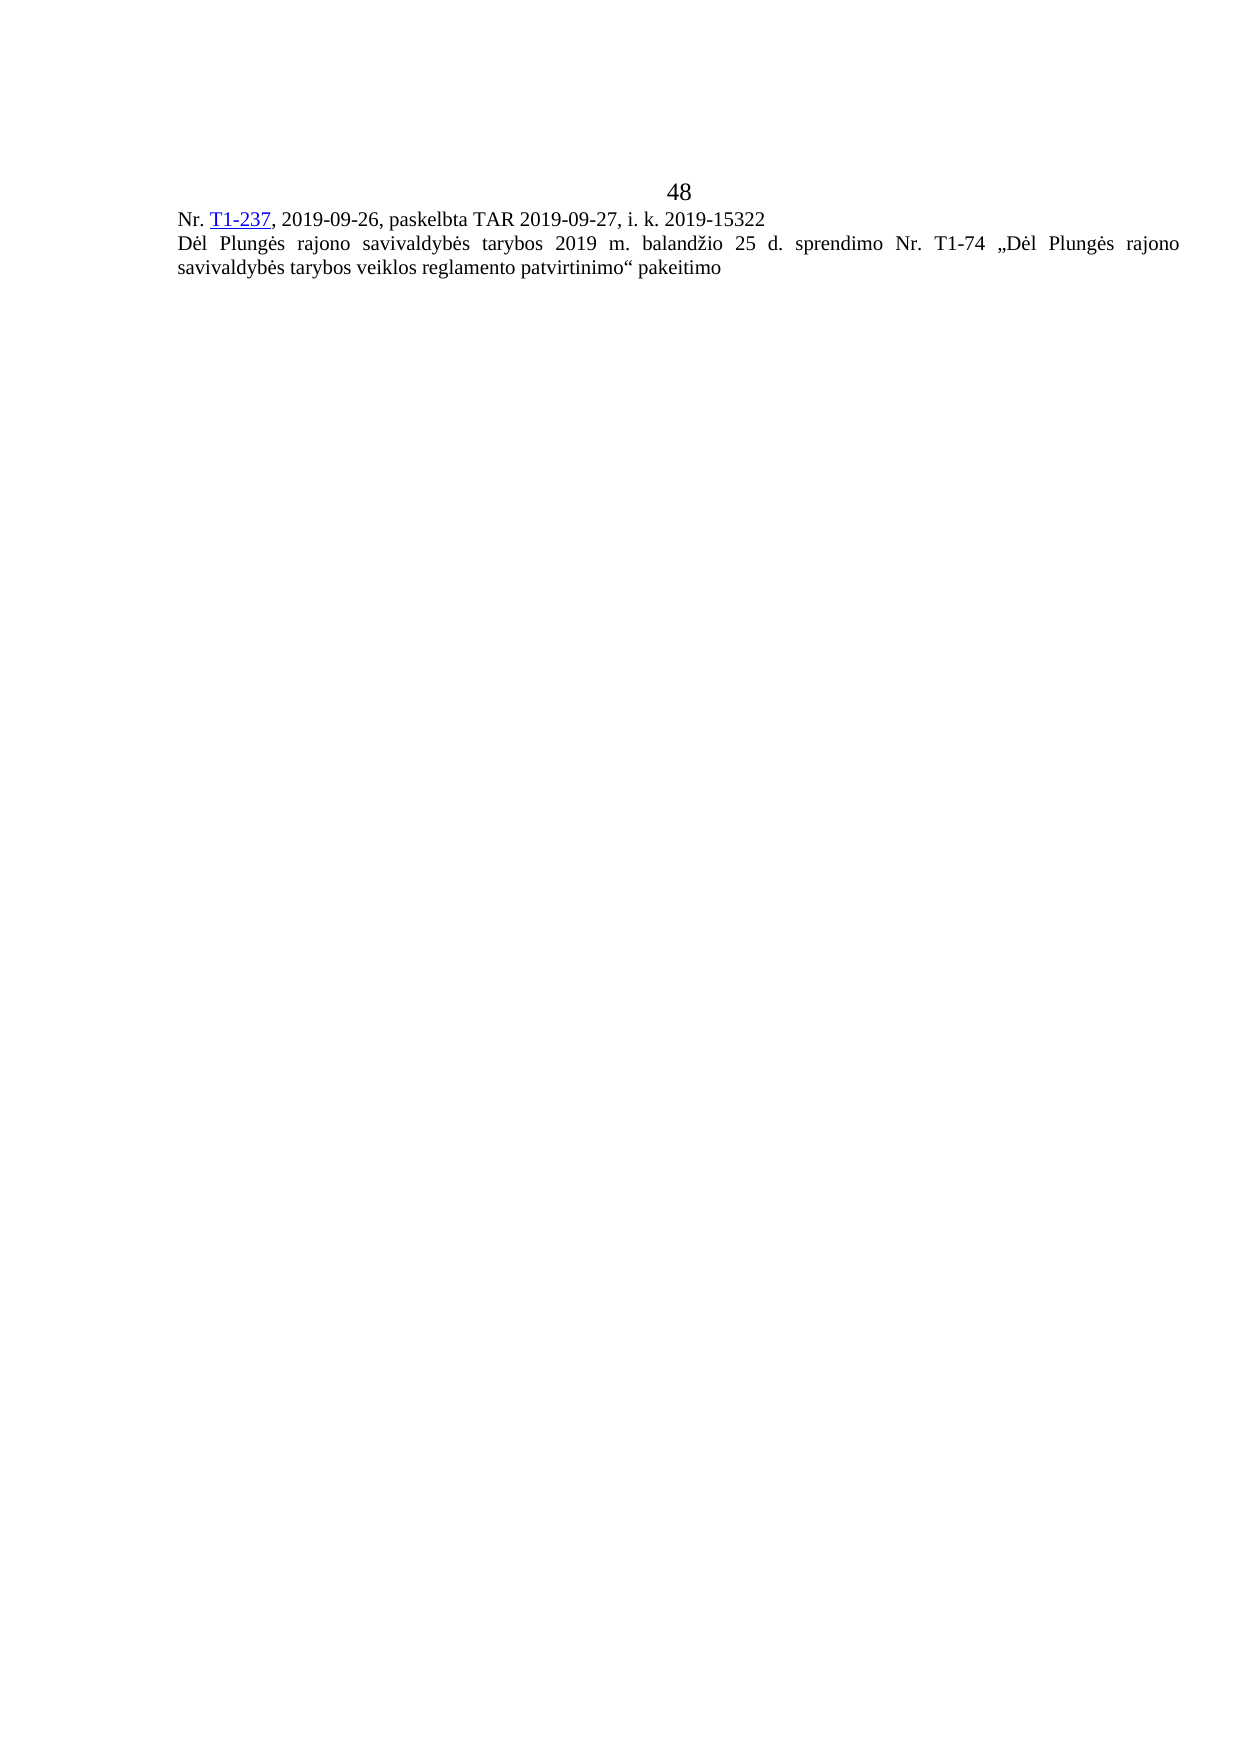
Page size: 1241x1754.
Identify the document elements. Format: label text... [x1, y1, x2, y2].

text Dėl Plungės rajono savivaldybės tarybos 2019 m. balandžio 25 d. sprendimo Nr. T1-74 „Dėl Plungės rajono savivaldybės tarybos veiklos reglamento patvirtinimo“ pakeitimo [177, 231, 1181, 279]
text Nr. T1-237, 2019-09-26, paskelbta TAR 2019-09-27, i. k. 2019-15322 [177, 207, 1181, 231]
